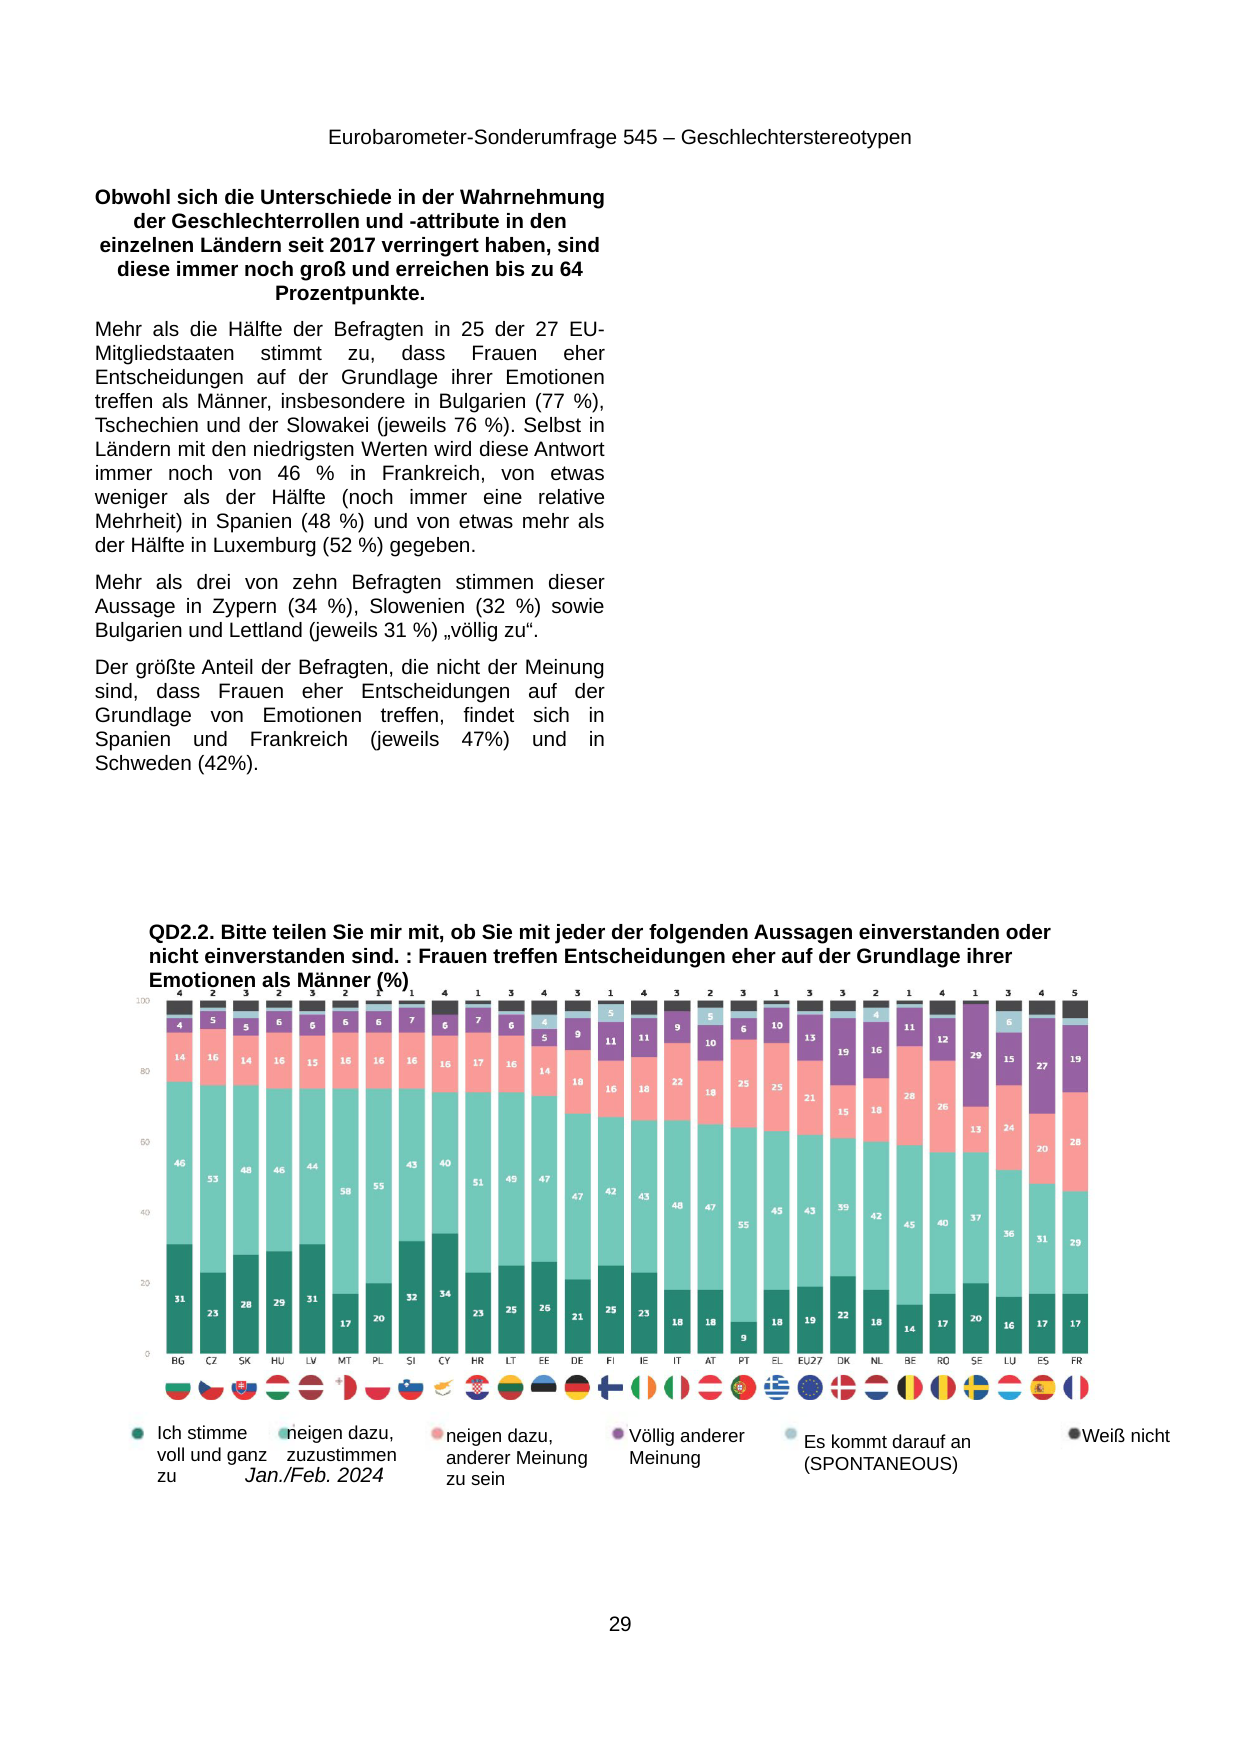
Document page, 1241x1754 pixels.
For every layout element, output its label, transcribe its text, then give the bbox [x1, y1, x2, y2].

text Obwohl sich die Unterschiede in der Wahrnehmung der Geschlechterrollen und -attribute in den einzelnen Ländern seit 2017 verringert haben, sind diese immer noch groß und erreichen bis zu 64 Prozentpunkte. [94, 184, 605, 304]
text Mehr als die Hälfte der Befragten in 25 der 27 EU-Mitgliedstaaten stimmt zu, dass Frauen eher Entscheidungen auf der Grundlage ihrer Emotionen treffen als Männer, insbesondere in Bulgarien (77 %), Tschechien und der Slowakei (jeweils 76 %). Selbst in Ländern mit den niedrigsten Werten wird diese Antwort immer noch von 46 % in Frankreich, von etwas weniger als der Hälfte (noch immer eine relative Mehrheit) in Spanien (48 %) und von etwas mehr als der Hälfte in Luxemburg (52 %) gegeben. [94, 317, 605, 557]
text Mehr als drei von zehn Befragten stimmen dieser Aussage in Zypern (34 %), Slowenien (32 %) sowie Bulgarien und Lettland (jeweils 31 %) „völlig zu“. [94, 570, 605, 642]
text Der größte Anteil der Befragten, die nicht der Meinung sind, dass Frauen eher Entscheidungen auf der Grundlage von Emotionen treffen, findet sich in Spanien und Frankreich (jeweils 47%) und in Schweden (42%). [94, 654, 605, 774]
picture [124, 982, 1099, 1454]
